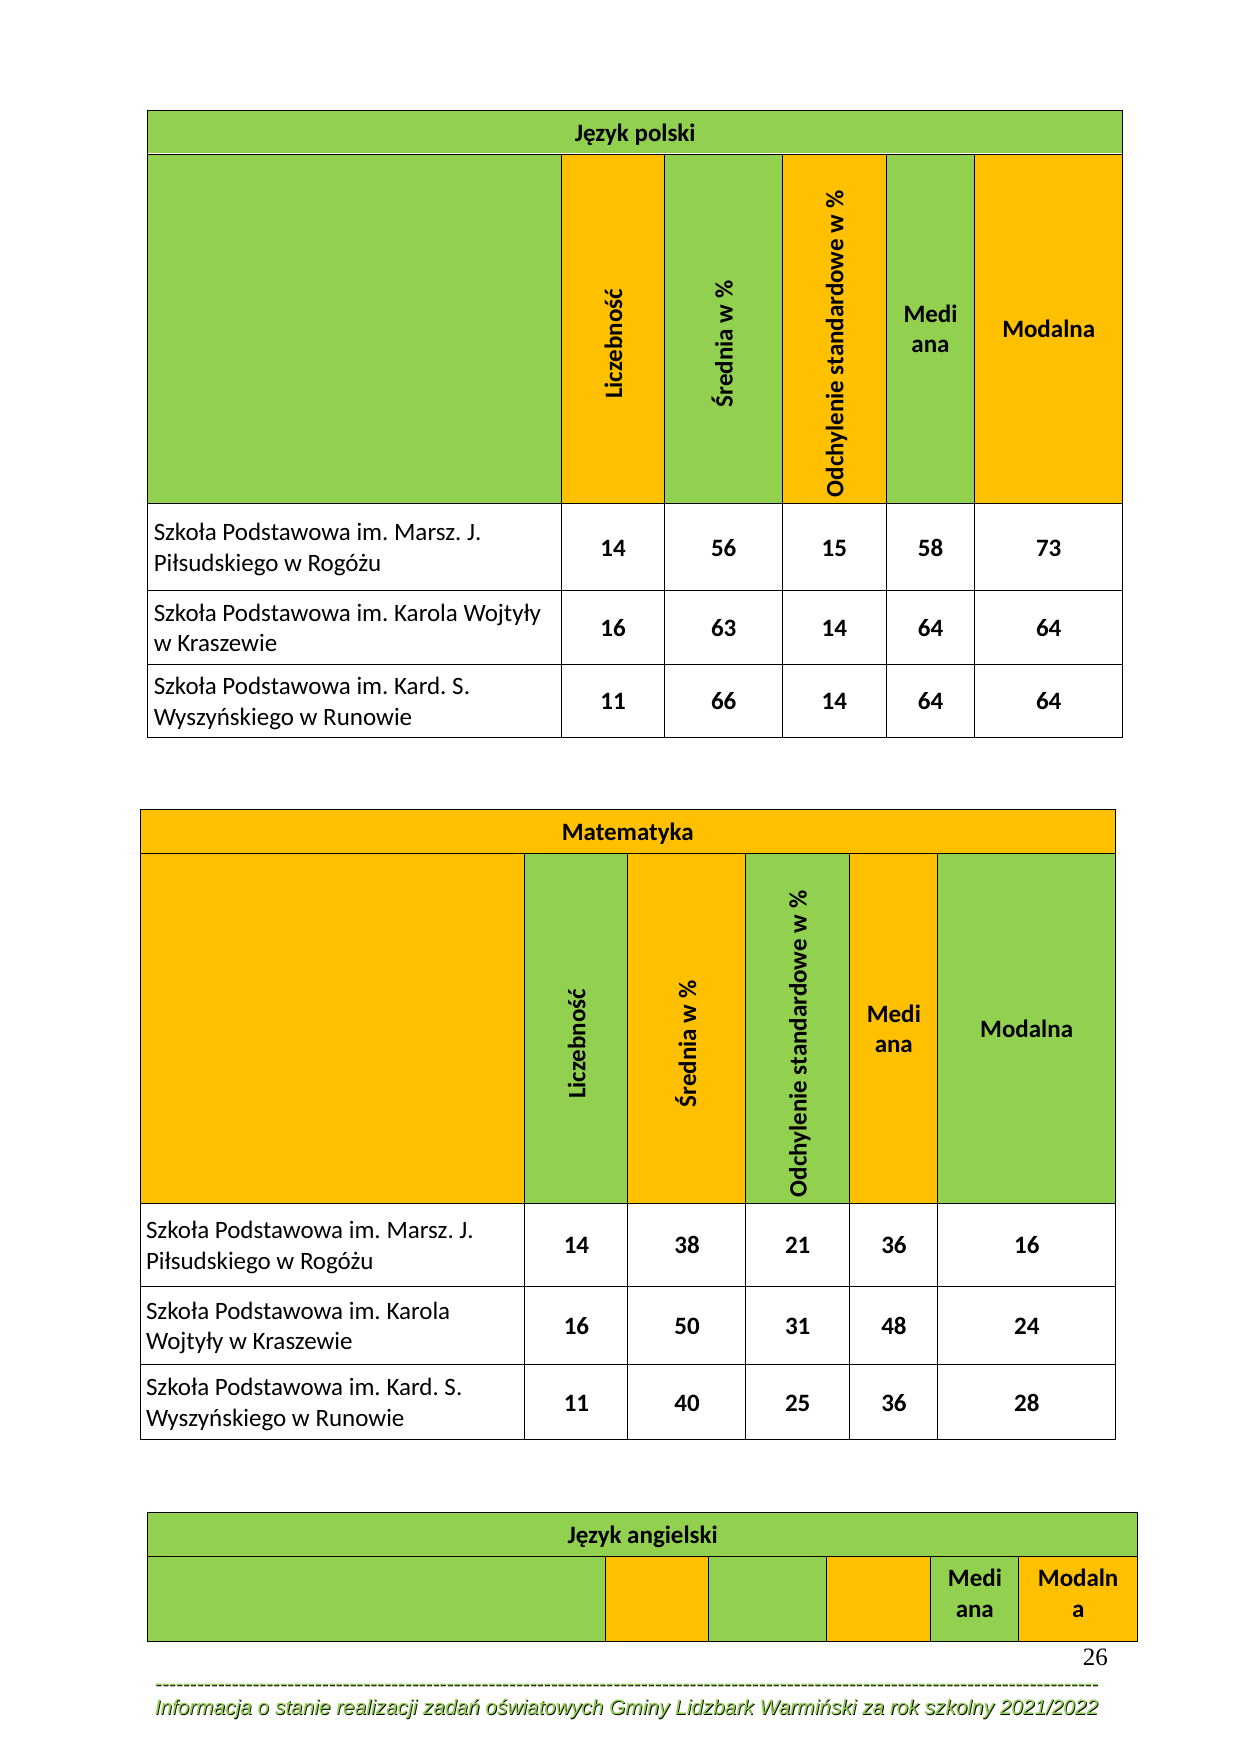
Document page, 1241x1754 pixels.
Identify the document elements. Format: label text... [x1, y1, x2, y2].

table_header Matematyka [141, 810, 1115, 853]
table_header [827, 1440, 930, 1512]
table_cell Szkoła Podstawowa im. Kard. S. Wyszyńskiego w Runowie [141, 1365, 524, 1439]
table_cell 24 [938, 1287, 1115, 1363]
table_cell Szkoła Podstawowa im. Kard. S. Wyszyńskiego w Runowie [148, 665, 561, 737]
table_header [606, 1440, 709, 1512]
table_cell 36 [850, 1204, 937, 1286]
table_header [930, 1440, 1019, 1512]
table_header [665, 74, 782, 109]
table_cell 21 [746, 1204, 849, 1286]
table_cell 31 [746, 1287, 849, 1363]
table_cell [709, 1557, 826, 1641]
table_cell 73 [975, 504, 1122, 590]
table_cell Mediana [850, 854, 937, 1203]
table_cell Mediana [887, 155, 974, 503]
table_cell 40 [628, 1365, 745, 1439]
table_cell Szkoła Podstawowa im. Marsz. J. Piłsudskiego w Rogóżu [141, 1204, 524, 1286]
table_cell 14 [783, 591, 886, 663]
table_cell Liczebność [525, 854, 627, 1203]
table_cell Szkoła Podstawowa im. Marsz. J. Piłsudskiego w Rogóżu [148, 504, 561, 590]
table_cell 48 [850, 1287, 937, 1363]
table_cell 38 [628, 1204, 745, 1286]
table_cell 15 [783, 504, 886, 590]
table_header [152, 74, 561, 109]
table_header [782, 74, 886, 109]
table_header [148, 74, 152, 109]
table_cell 28 [938, 1365, 1115, 1439]
table_cell Język angielski [148, 1513, 1137, 1556]
table_cell Język polski [148, 111, 1122, 153]
table_cell Modalna [1019, 1557, 1137, 1641]
table_cell 64 [975, 665, 1122, 737]
table_cell [141, 854, 524, 1203]
table_cell Odchylenie standardowe w % [783, 155, 886, 503]
table_cell Szkoła Podstawowa im. Karola Wojtyły w Kraszewie [148, 591, 561, 663]
table_cell 11 [525, 1365, 627, 1439]
table_cell Modalna [975, 155, 1122, 503]
table_cell 36 [850, 1365, 937, 1439]
table_cell 16 [562, 591, 664, 663]
table_header [196, 1440, 606, 1512]
table_cell [827, 1557, 930, 1641]
table_cell 16 [938, 1204, 1115, 1286]
table_cell 25 [746, 1365, 849, 1439]
table_cell [148, 1557, 605, 1641]
table_cell 64 [887, 665, 974, 737]
table_cell Średnia w % [665, 155, 782, 503]
table_cell [606, 1557, 708, 1641]
table_cell Średnia w % [628, 854, 745, 1203]
table_header [886, 74, 974, 109]
table_header [561, 74, 664, 109]
table_cell 63 [665, 591, 782, 663]
table_cell [148, 155, 561, 503]
table_cell Odchylenie standardowe w % [746, 854, 849, 1203]
table_cell Modalna [938, 854, 1115, 1203]
table_cell 11 [562, 665, 664, 737]
table_cell 58 [887, 504, 974, 590]
table_header [709, 1440, 827, 1512]
table_header [1019, 1440, 1137, 1512]
table_cell Szkoła Podstawowa im. Karola Wojtyły w Kraszewie [141, 1287, 524, 1363]
table_cell 50 [628, 1287, 745, 1363]
table_cell Mediana [931, 1557, 1018, 1641]
table_cell 14 [562, 504, 664, 590]
table_cell 64 [887, 591, 974, 663]
table_cell 14 [783, 665, 886, 737]
table_cell Liczebność [562, 155, 664, 503]
table_cell 64 [975, 591, 1122, 663]
table_cell 66 [665, 665, 782, 737]
table_cell 56 [665, 504, 782, 590]
table_cell 16 [525, 1287, 627, 1363]
table_header [975, 74, 1122, 109]
table_cell 14 [525, 1204, 627, 1286]
table_header [148, 1440, 196, 1512]
